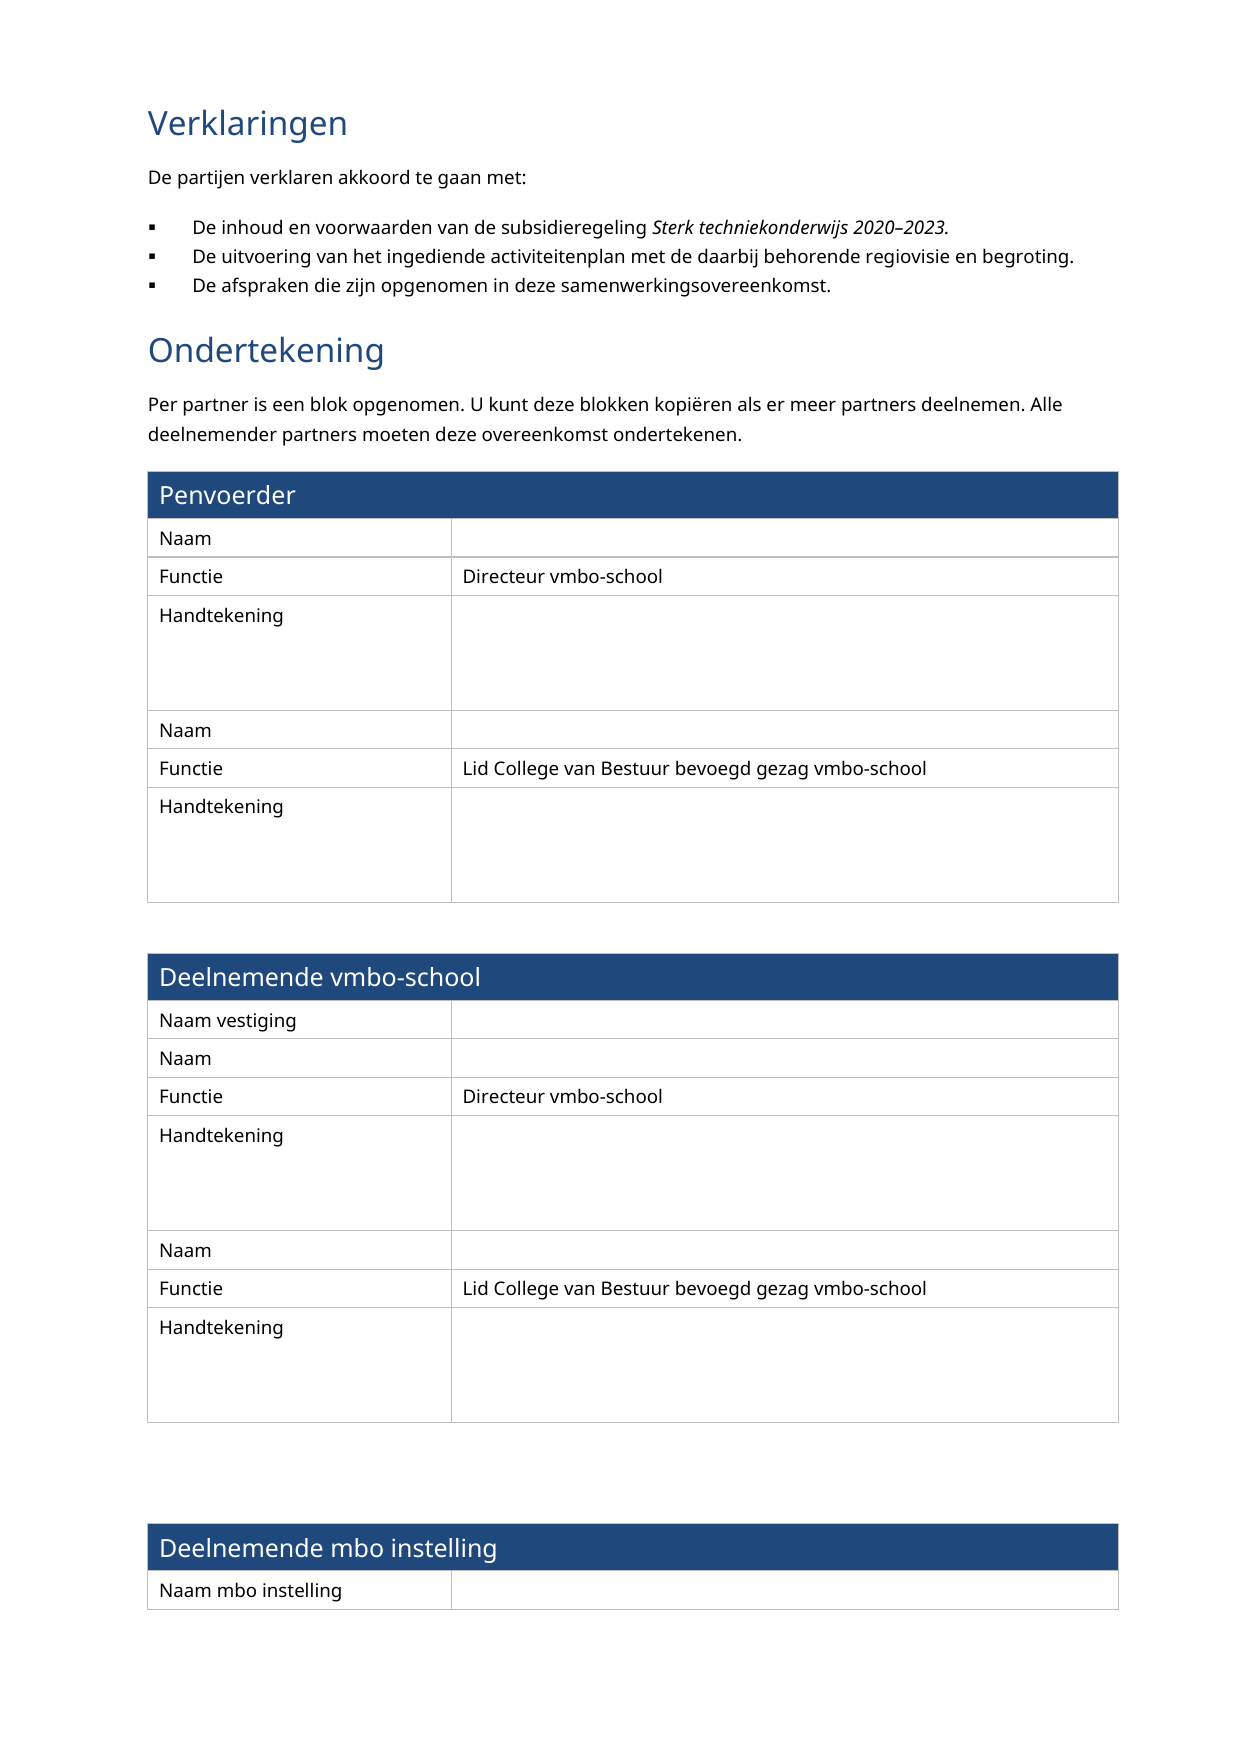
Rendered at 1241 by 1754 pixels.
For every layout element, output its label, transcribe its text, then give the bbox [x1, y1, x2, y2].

table_cell Functie [148, 749, 451, 787]
text De partijen verklaren akkoord te gaan met: [148, 164, 1092, 189]
list De inhoud en voorwaarden van de subsidieregeling Sterk techniekonderwijs 2020–2023. [148, 214, 1092, 240]
table_header Deelnemende vmbo-school [148, 954, 1118, 1000]
list De afspraken die zijn opgenomen in deze samenwerkingsovereenkomst. [148, 273, 1092, 298]
table_cell Naam [148, 1231, 451, 1269]
table_cell Lid College van Bestuur bevoegd gezag vmbo-school [452, 1270, 1118, 1307]
table_cell Handtekening [148, 788, 451, 902]
table_cell Functie [148, 558, 451, 595]
subtitle Ondertekening [148, 327, 1092, 372]
table_cell Handtekening [148, 1116, 451, 1230]
table_cell Lid College van Bestuur bevoegd gezag vmbo-school [452, 749, 1118, 787]
subtitle Verklaringen [148, 99, 1092, 145]
table_cell Handtekening [148, 1308, 451, 1422]
table_cell [452, 1116, 1118, 1230]
table_cell [452, 1571, 1118, 1609]
table_cell [452, 519, 1118, 556]
text Per partner is een blok opgenomen. U kunt deze blokken kopiëren als er meer partners deelnemen. Alle deelnemender partners moeten deze overeenkomst ondertekenen. [148, 392, 1092, 446]
table_cell [452, 1231, 1118, 1269]
table_cell [452, 1001, 1118, 1038]
table_header Deelnemende mbo instelling [148, 1524, 1118, 1570]
table_cell Naam [148, 711, 451, 748]
table_cell [452, 596, 1118, 710]
table_cell Naam [148, 1039, 451, 1077]
table_cell Naam [148, 519, 451, 556]
table_cell [452, 1308, 1118, 1422]
table_cell Functie [148, 1270, 451, 1307]
table_cell Handtekening [148, 596, 451, 710]
table_cell Directeur vmbo-school [452, 1078, 1118, 1115]
table_cell Directeur vmbo-school [452, 558, 1118, 595]
table_header Penvoerder [148, 472, 1118, 518]
table_cell Naam vestiging [148, 1001, 451, 1038]
table_cell [452, 788, 1118, 902]
table_cell [452, 1039, 1118, 1077]
table_cell [452, 711, 1118, 748]
list De uitvoering van het ingediende activiteitenplan met de daarbij behorende regiovisie en begroting. [148, 243, 1092, 269]
table_cell Functie [148, 1078, 451, 1115]
table_cell Naam mbo instelling [148, 1571, 451, 1609]
